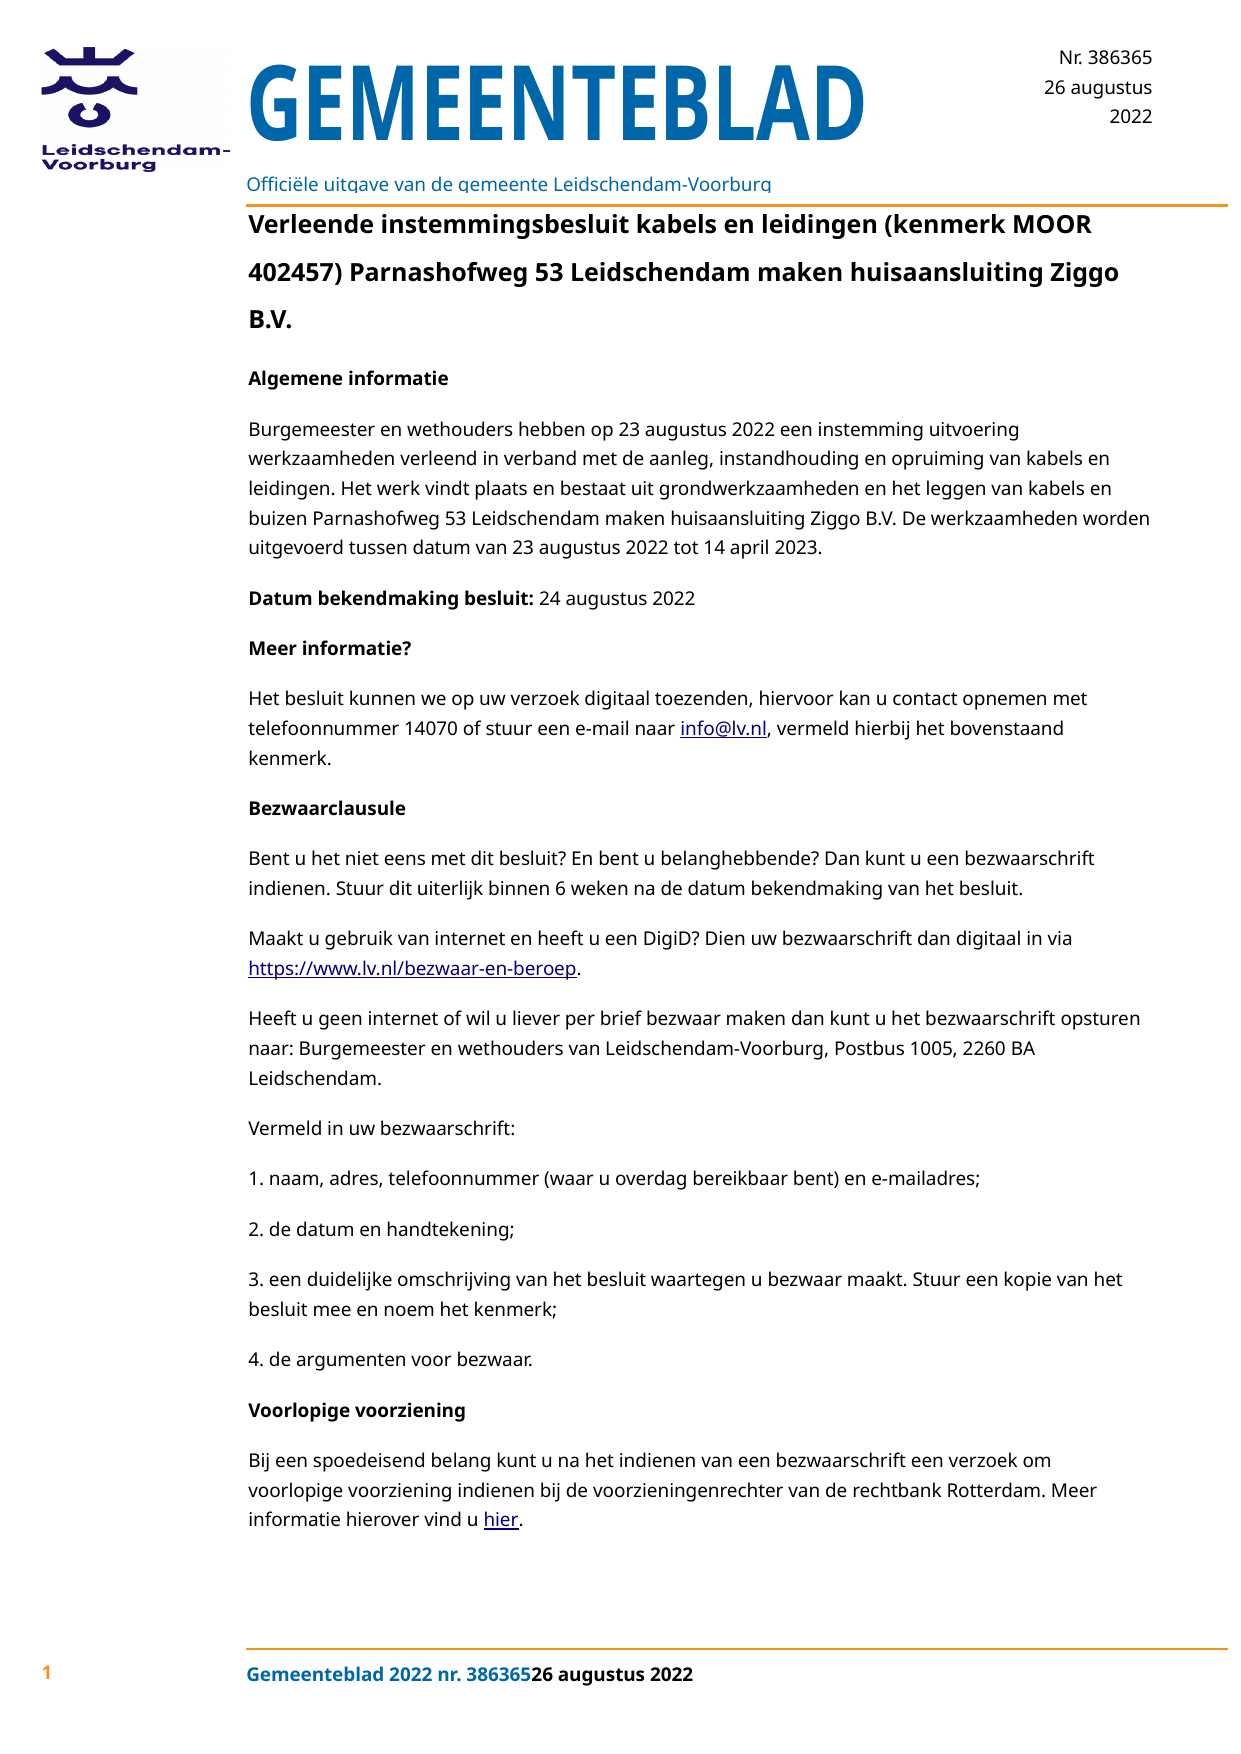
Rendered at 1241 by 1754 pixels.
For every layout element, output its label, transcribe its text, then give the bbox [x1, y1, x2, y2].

text Bij een spoedeisend belang kunt u na het indienen van een bezwaarschrift een verzoek om voorlopige voorziening indienen bij de voorzieningenrechter van de rechtbank Rotterdam. Meer informatie hierover vind u hier. [248, 1447, 1152, 1532]
text Burgemeester en wethouders hebben op 23 augustus 2022 een instemming uitvoering werkzaamheden verleend in verband met de aanleg, instandhouding en opruiming van kabels en leidingen. Het werk vindt plaats en bestaat uit grondwerkzaamheden en het leggen van kabels en buizen Parnashofweg 53 Leidschendam maken huisaansluiting Ziggo B.V. De werkzaamheden worden uitgevoerd tussen datum van 23 augustus 2022 tot 14 april 2023. [248, 416, 1152, 560]
text Het besluit kunnen we op uw verzoek digitaal toezenden, hiervoor kan u contact opnemen met telefoonnummer 14070 of stuur een e-mail naar info@lv.nl, vermeld hierbij het bovenstaand kenmerk. [248, 686, 1152, 770]
text 1. naam, adres, telefoonnummer (waar u overdag bereikbaar bent) en e-mailadres; [248, 1166, 1152, 1191]
text Verleende instemmingsbesluit kabels en leidingen (kenmerk MOOR 402457) Parnashofweg 53 Leidschendam maken huisaansluiting Ziggo B.V. [248, 207, 1152, 336]
picture [41, 47, 231, 172]
text Datum bekendmaking besluit: 24 augustus 2022 [248, 585, 1152, 610]
text 4. de argumenten voor bezwaar. [248, 1346, 1152, 1372]
text Algemene informatie [248, 366, 1152, 391]
text Bent u het niet eens met dit besluit? En bent u belanghebbende? Dan kunt u een bezwaarschrift indienen. Stuur dit uiterlijk binnen 6 weken na de datum bekendmaking van het besluit. [248, 846, 1152, 901]
text 3. een duidelijke omschrijving van het besluit waartegen u bezwaar maakt. Stuur een kopie van het besluit mee en noem het kenmerk; [248, 1266, 1152, 1322]
text 2. de datum en handtekening; [248, 1216, 1152, 1242]
text Voorlopige voorziening [248, 1397, 1152, 1422]
text Bezwaarclausule [248, 795, 1152, 821]
text Heeft u geen internet of wil u liever per brief bezwaar maken dan kunt u het bezwaarschrift opsturen naar: Burgemeester en wethouders van Leidschendam-Voorburg, Postbus 1005, 2260 BA Leidschendam. [248, 1006, 1152, 1090]
text Meer informatie? [248, 635, 1152, 661]
text Vermeld in uw bezwaarschrift: [248, 1115, 1152, 1141]
text Maakt u gebruik van internet en heeft u een DigiD? Dien uw bezwaarschrift dan digitaal in via https://www.lv.nl/bezwaar-en-beroep. [248, 926, 1152, 981]
